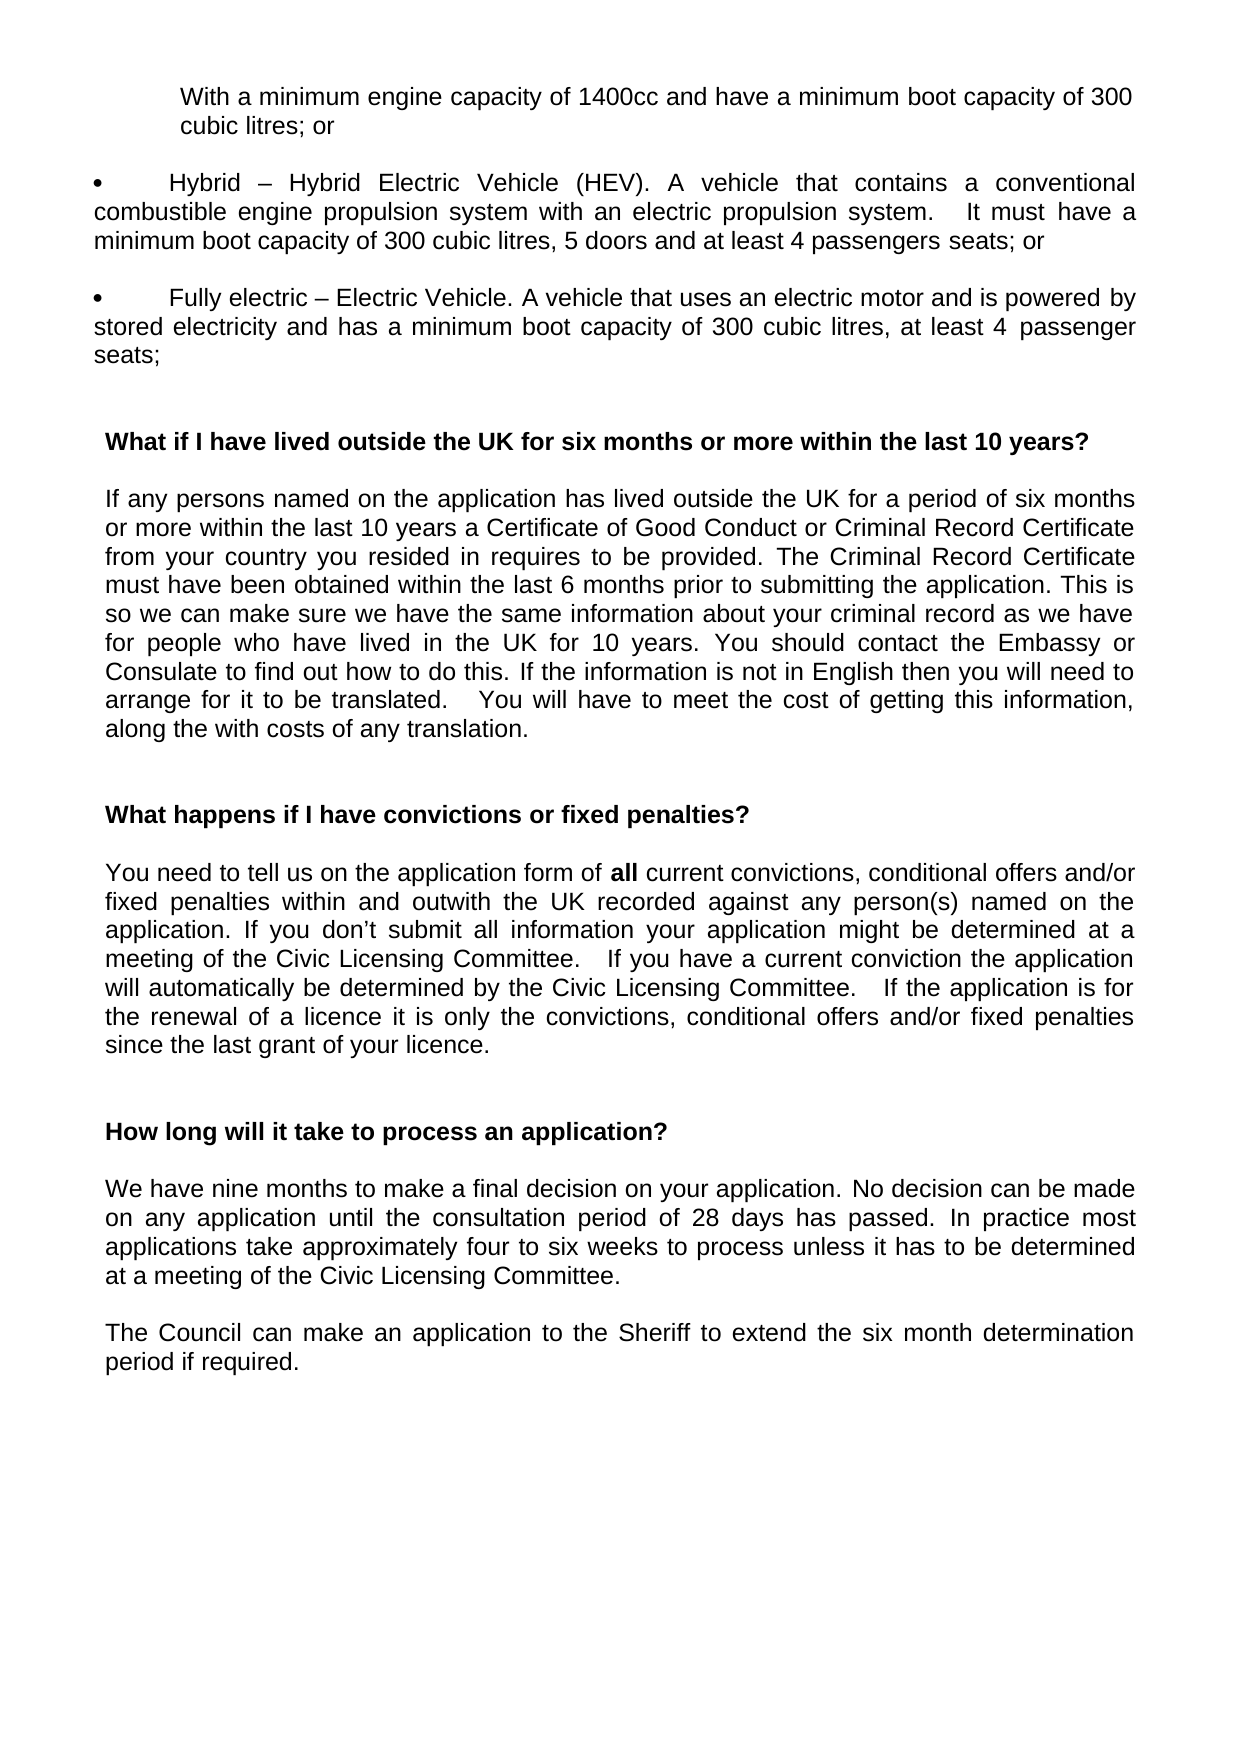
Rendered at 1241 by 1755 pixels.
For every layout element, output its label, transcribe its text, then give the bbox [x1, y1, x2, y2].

list Fully electric – Electric Vehicle. A vehicle that uses an electric motor and is powered by stored electricity and has a minimum boot capacity of 300 cubic litres, at least 4 passenger seats; [94, 283, 1136, 369]
subtitle What happens if I have convictions or fixed penalties? [105, 800, 1147, 829]
text With a minimum engine capacity of 1400cc and have a minimum boot capacity of 300 cubic litres; or [180, 82, 1147, 139]
text The Council can make an application to the Sheriff to extend the six month determination period if required. [105, 1318, 1136, 1376]
text We have nine months to make a final decision on your application. No decision can be made on any application until the consultation period of 28 days has passed. In practice most applications take approximately four to six weeks to process unless it has to be determined at a meeting of the Civic Licensing Committee. [105, 1174, 1136, 1289]
subtitle What if I have lived outside the UK for six months or more within the last 10 years? [105, 427, 1147, 455]
text If any persons named on the application has lived outside the UK for a period of six months or more within the last 10 years a Certificate of Good Conduct or Criminal Record Certificate from your country you resided in requires to be provided. The Criminal Record Certificate must have been obtained within the last 6 months prior to submitting the application. This is so we can make sure we have the same information about your criminal record as we have for people who have lived in the UK for 10 years. You should contact the Embassy or Consulate to find out how to do this. If the information is not in English then you will need to arrange for it to be translated. You will have to meet the cost of getting this information, along the with costs of any translation. [105, 484, 1136, 743]
text You need to tell us on the application form of all current convictions, conditional offers and/or fixed penalties within and outwith the UK recorded against any person(s) named on the application. If you don’t submit all information your application might be determined at a meeting of the Civic Licensing Committee. If you have a current conviction the application will automatically be determined by the Civic Licensing Committee. If the application is for the renewal of a licence it is only the convictions, conditional offers and/or fixed penalties since the last grant of your licence. [105, 858, 1136, 1059]
list Hybrid – Hybrid Electric Vehicle (HEV). A vehicle that contains a conventional combustible engine propulsion system with an electric propulsion system. It must have a minimum boot capacity of 300 cubic litres, 5 doors and at least 4 passengers seats; or [94, 168, 1136, 254]
subtitle How long will it take to process an application? [105, 1117, 1147, 1146]
